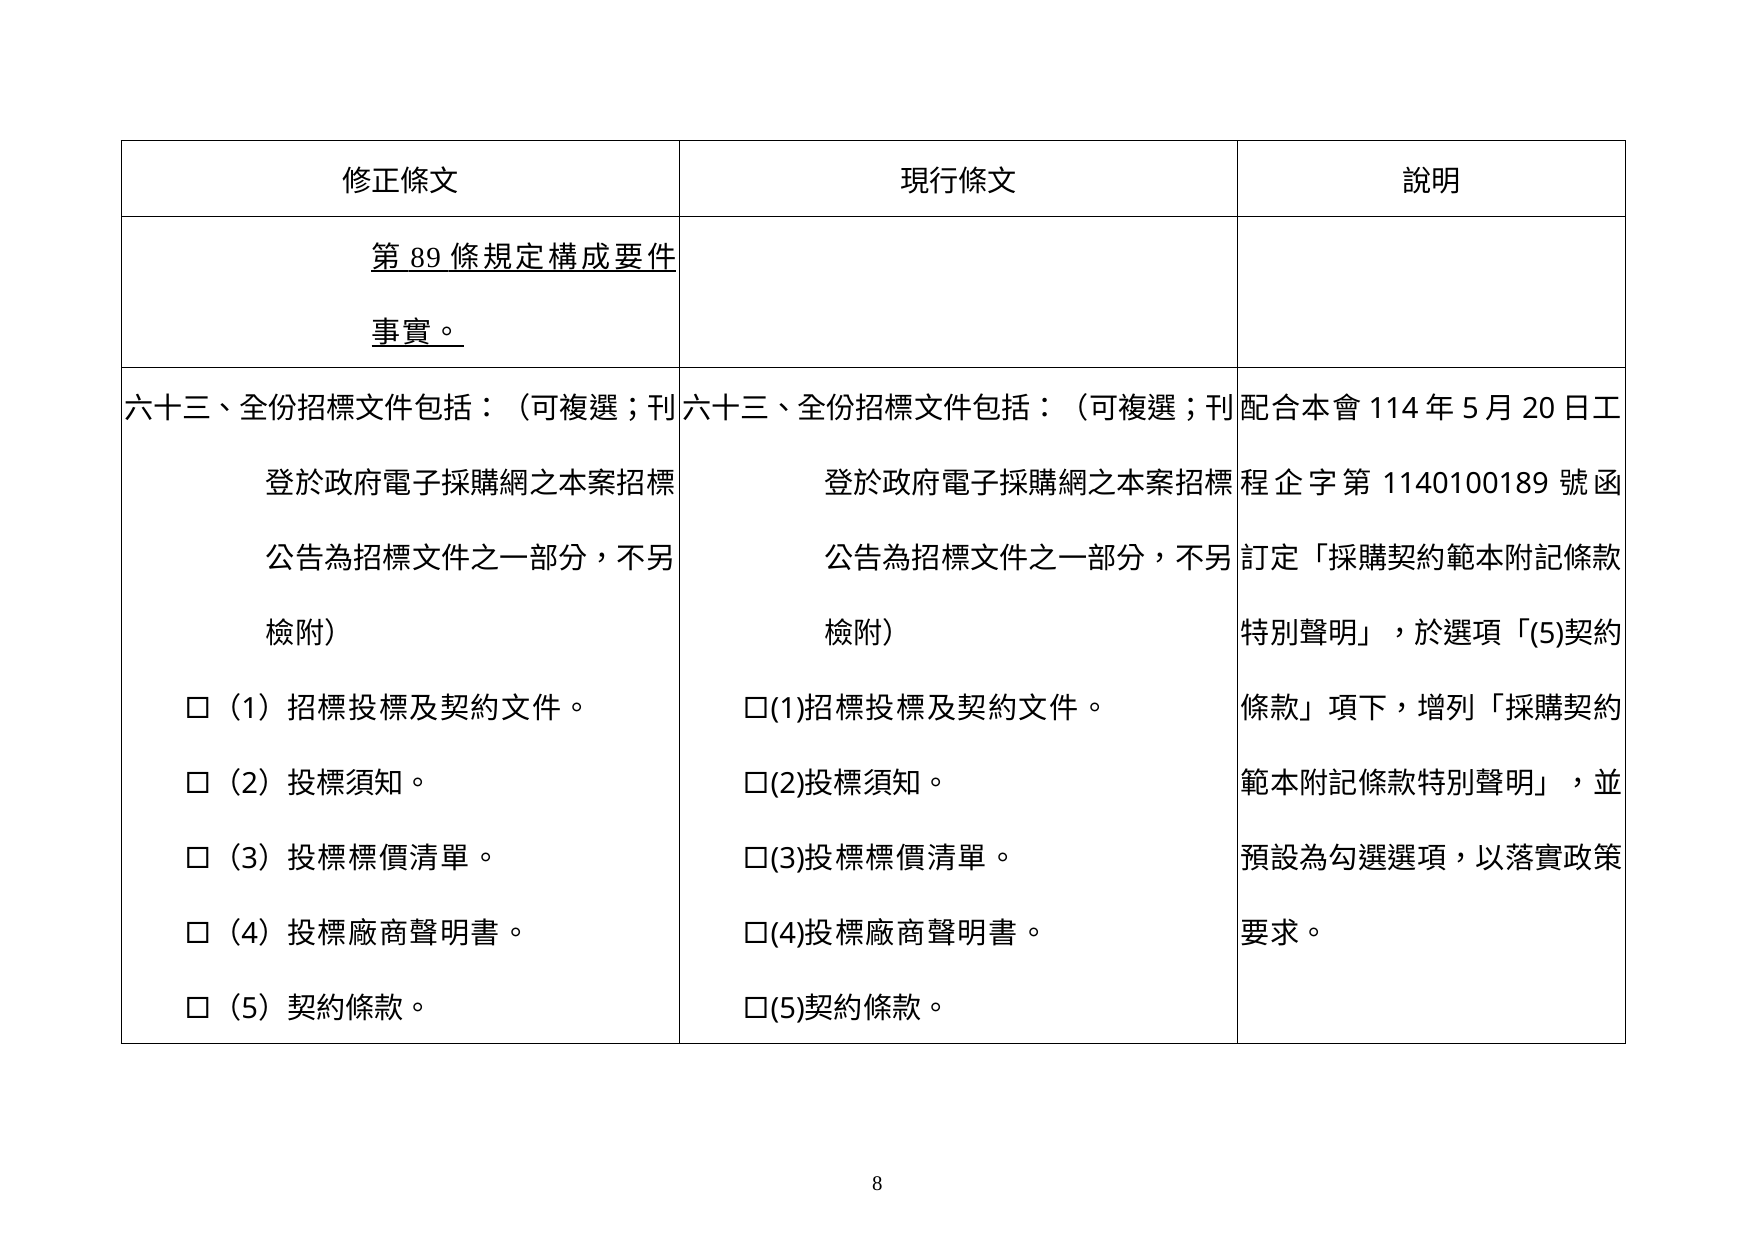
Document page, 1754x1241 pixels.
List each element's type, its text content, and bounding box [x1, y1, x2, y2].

table_cell 六十三、全份招標文件包括：（可複選；刊登於政府電子採購網之本案招標公告為招標文件之一部分，不另檢附） （1）招標投標及契約文件。 （2）投標須知。 （3）投標標價清單。 （4）投標廠商聲明書。 （5）契約條款。 [122, 368, 679, 1043]
table_cell 六十三、全份招標文件包括：（可複選；刊登於政府電子採購網之本案招標公告為招標文件之一部分，不另檢附） (1)招標投標及契約文件。 (2)投標須知。 (3)投標標價清單。 (4)投標廠商聲明書。 (5)契約條款。 [680, 368, 1237, 1043]
table_header 現行條文 [680, 141, 1237, 216]
table_cell [1238, 217, 1625, 367]
table_header 修正條文 [122, 141, 679, 216]
table_cell 第89條規定構成要件事實。 [122, 217, 679, 367]
table_header 說明 [1238, 141, 1625, 216]
table_cell [680, 217, 1237, 367]
table_cell 配合本會114年5月20日工程企字第1140100189號函訂定「採購契約範本附記條款特別聲明」，於選項「(5)契約條款」項下，增列「採購契約範本附記條款特別聲明」，並預設為勾選選項，以落實政策要求。 [1238, 368, 1625, 1043]
